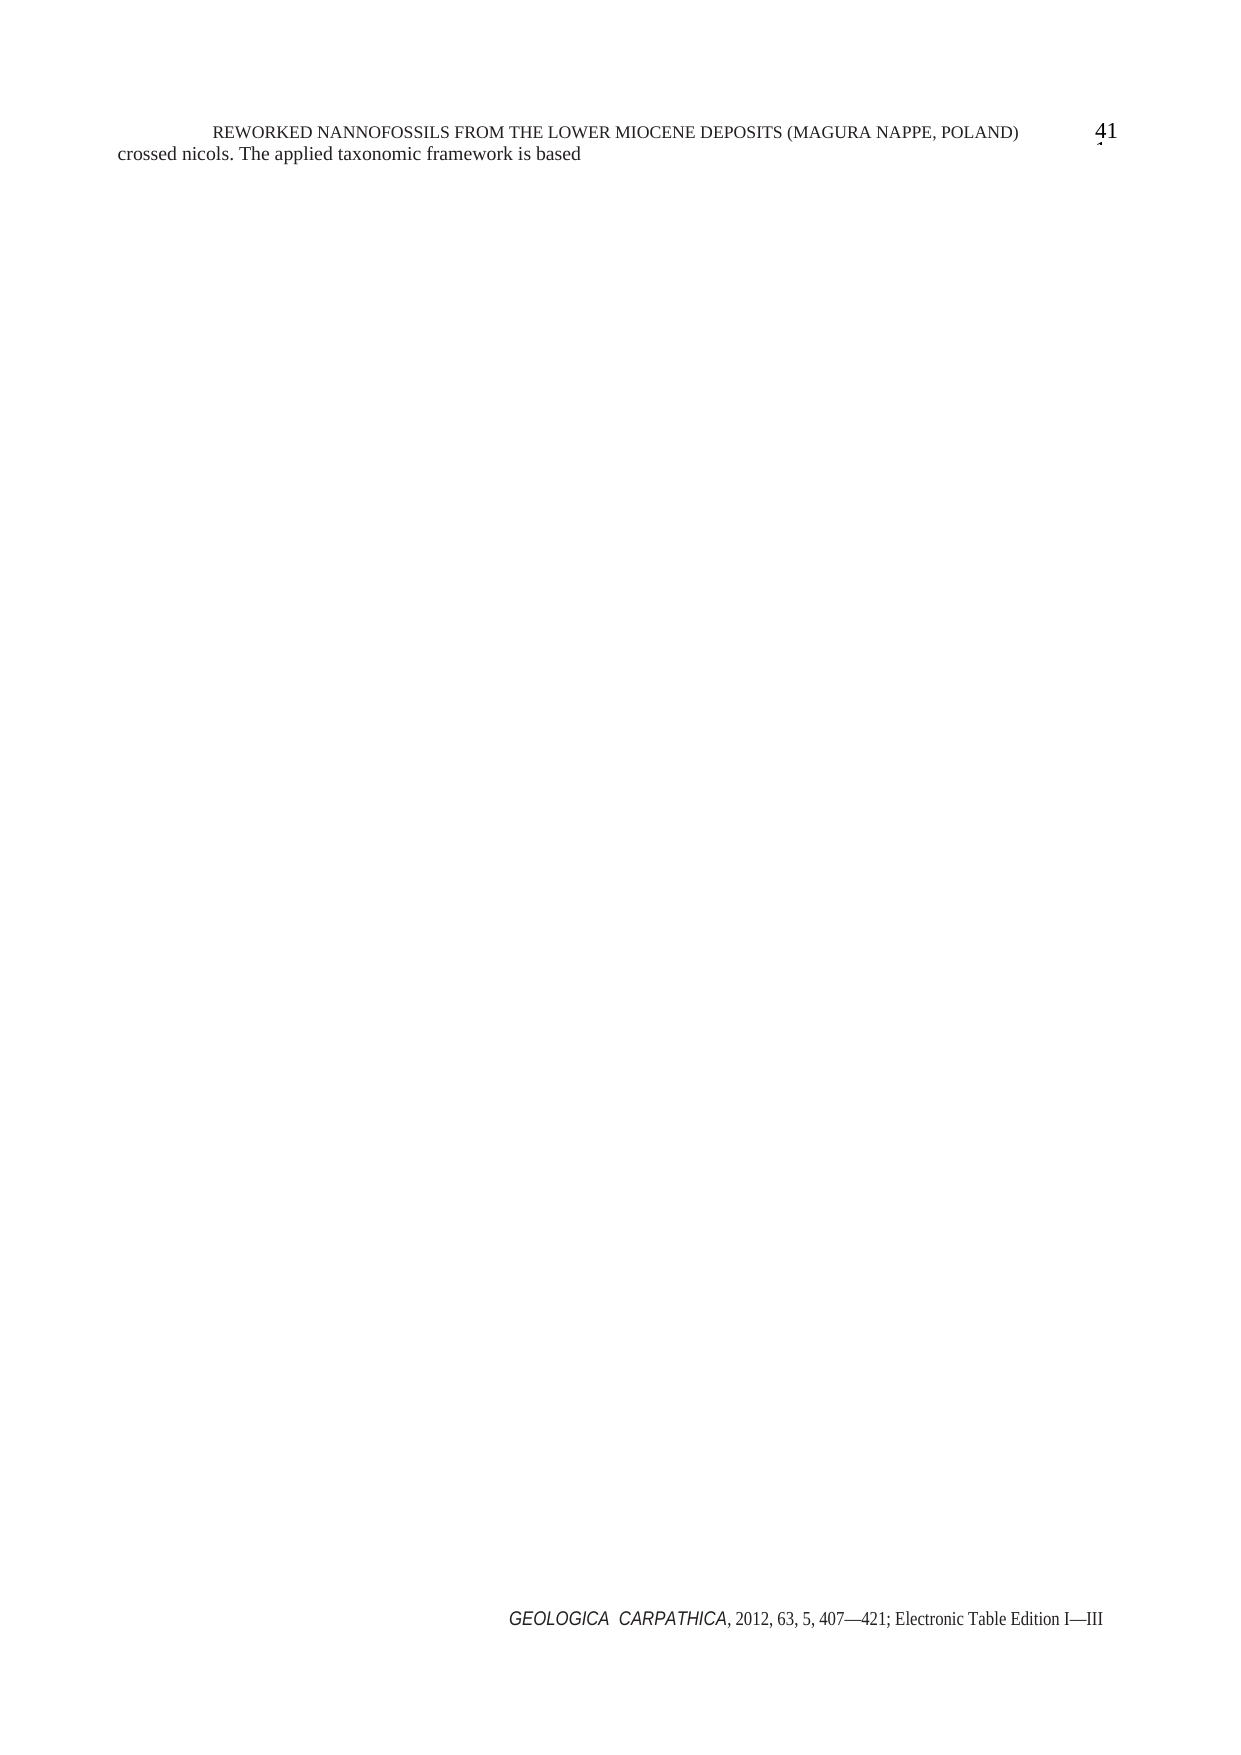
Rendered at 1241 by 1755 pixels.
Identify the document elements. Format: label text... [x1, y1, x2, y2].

text crossed nicols. The applied taxonomic framework is based [117, 142, 598, 164]
